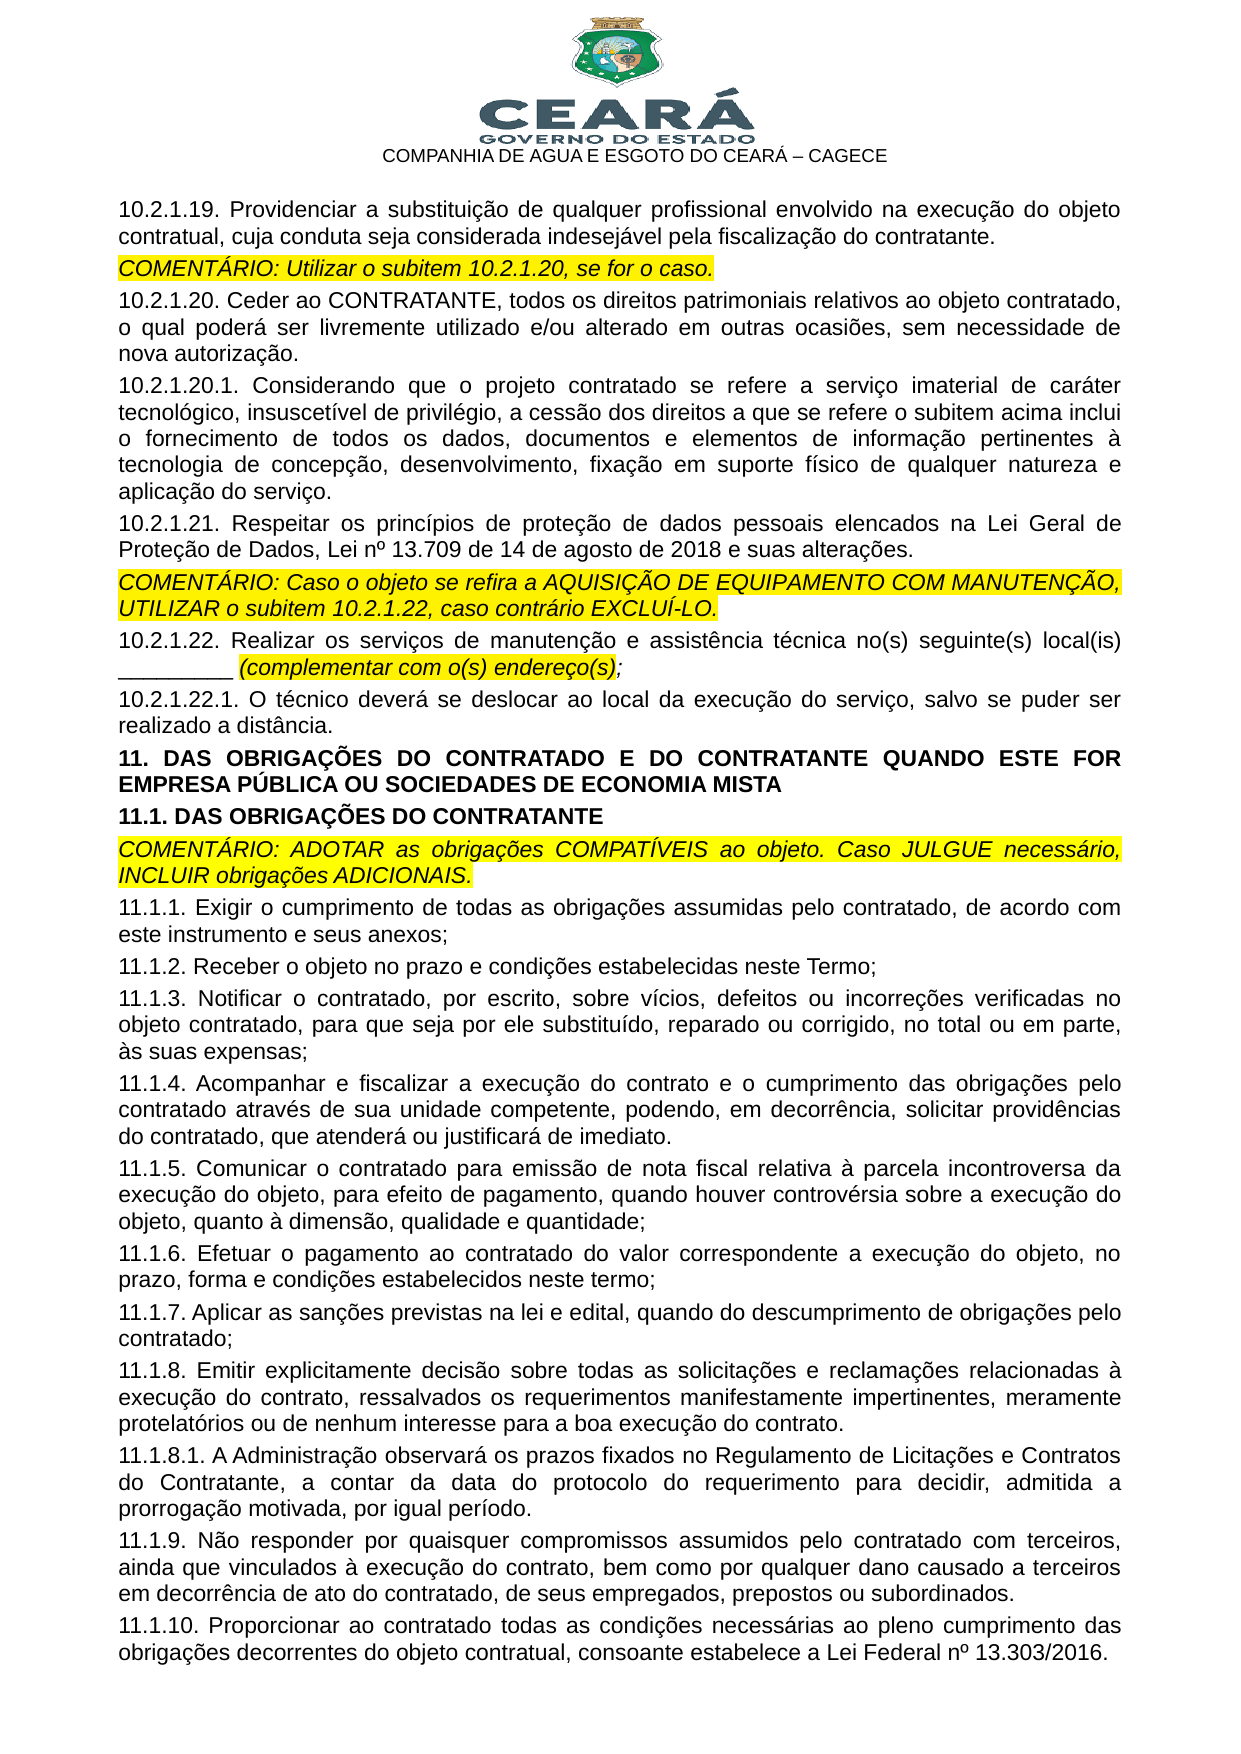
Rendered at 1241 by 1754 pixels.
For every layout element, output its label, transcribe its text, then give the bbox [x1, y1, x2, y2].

text 11.1.3. Notificar o contratado, por escrito, sobre vícios, defeitos ou incorreções verificadas no objeto contratado, para que seja por ele substituído, reparado ou corrigido, no total ou em parte, às suas expensas; [118, 985, 1122, 1064]
text COMENTÁRIO: ADOTAR as obrigações COMPATÍVEIS ao objeto. Caso JULGUE necessário, INCLUIR obrigações ADICIONAIS. [118, 836, 1122, 888]
text 11.1.7. Aplicar as sanções previstas na lei e edital, quando do descumprimento de obrigações pelo contratado; [118, 1299, 1122, 1351]
text 10.2.1.19. Providenciar a substituição de qualquer profissional envolvido na execução do objeto contratual, cuja conduta seja considerada indesejável pela fiscalização do contratante. [118, 196, 1122, 249]
text 10.2.1.21. Respeitar os princípios de proteção de dados pessoais elencados na Lei Geral de Proteção de Dados, Lei nº 13.709 de 14 de agosto de 2018 e suas alterações. [118, 510, 1122, 563]
text COMENTÁRIO: Caso o objeto se refira a AQUISIÇÃO DE EQUIPAMENTO COM MANUTENÇÃO, UTILIZAR o subitem 10.2.1.22, caso contrário EXCLUÍ-LO. [118, 569, 1122, 621]
text COMENTÁRIO: Utilizar o subitem 10.2.1.20, se for o caso. [118, 255, 1122, 281]
text 11.1.8. Emitir explicitamente decisão sobre todas as solicitações e reclamações relacionadas à execução do contrato, ressalvados os requerimentos manifestamente impertinentes, meramente protelatórios ou de nenhum interesse para a boa execução do contrato. [118, 1357, 1122, 1436]
text 10.2.1.22. Realizar os serviços de manutenção e assistência técnica no(s) seguinte(s) local(is) _________ (complementar com o(s) endereço(s); [118, 627, 1122, 680]
text 11. DAS OBRIGAÇÕES DO CONTRATADO E DO CONTRATANTE QUANDO ESTE FOR EMPRESA PÚBLICA OU SOCIEDADES DE ECONOMIA MISTA [118, 744, 1122, 797]
text 11.1.9. Não responder por quaisquer compromissos assumidos pelo contratado com terceiros, ainda que vinculados à execução do contrato, bem como por qualquer dano causado a terceiros em decorrência de ato do contratado, de seus empregados, prepostos ou subordinados. [118, 1527, 1122, 1606]
text 11.1. DAS OBRIGAÇÕES DO CONTRATANTE [118, 803, 1122, 829]
text 11.1.1. Exigir o cumprimento de todas as obrigações assumidas pelo contratado, de acordo com este instrumento e seus anexos; [118, 894, 1122, 947]
text 10.2.1.20.1. Considerando que o projeto contratado se refere a serviço imaterial de caráter tecnológico, insuscetível de privilégio, a cessão dos direitos a que se refere o subitem acima inclui o fornecimento de todos os dados, documentos e elementos de informação pertinentes à tecnologia de concepção, desenvolvimento, fixação em suporte físico de qualquer natureza e aplicação do serviço. [118, 372, 1122, 504]
text 11.1.2. Receber o objeto no prazo e condições estabelecidas neste Termo; [118, 953, 1122, 979]
text 11.1.6. Efetuar o pagamento ao contratado do valor correspondente a execução do objeto, no prazo, forma e condições estabelecidos neste termo; [118, 1240, 1122, 1293]
text 10.2.1.22.1. O técnico deverá se deslocar ao local da execução do serviço, salvo se puder ser realizado a distância. [118, 686, 1122, 739]
text 11.1.10. Proporcionar ao contratado todas as condições necessárias ao pleno cumprimento das obrigações decorrentes do objeto contratual, consoante estabelece a Lei Federal nº 13.303/2016. [118, 1612, 1122, 1665]
picture [453, 12, 782, 148]
text 10.2.1.20. Ceder ao CONTRATANTE, todos os direitos patrimoniais relativos ao objeto contratado, o qual poderá ser livremente utilizado e/ou alterado em outras ocasiões, sem necessidade de nova autorização. [118, 287, 1122, 366]
text 11.1.5. Comunicar o contratado para emissão de nota fiscal relativa à parcela incontroversa da execução do objeto, para efeito de pagamento, quando houver controvérsia sobre a execução do objeto, quanto à dimensão, qualidade e quantidade; [118, 1155, 1122, 1234]
text 11.1.4. Acompanhar e fiscalizar a execução do contrato e o cumprimento das obrigações pelo contratado através de sua unidade competente, podendo, em decorrência, solicitar providências do contratado, que atenderá ou justificará de imediato. [118, 1070, 1122, 1149]
text 11.1.8.1. A Administração observará os prazos fixados no Regulamento de Licitações e Contratos do Contratante, a contar da data do protocolo do requerimento para decidir, admitida a prorrogação motivada, por igual período. [118, 1442, 1122, 1521]
